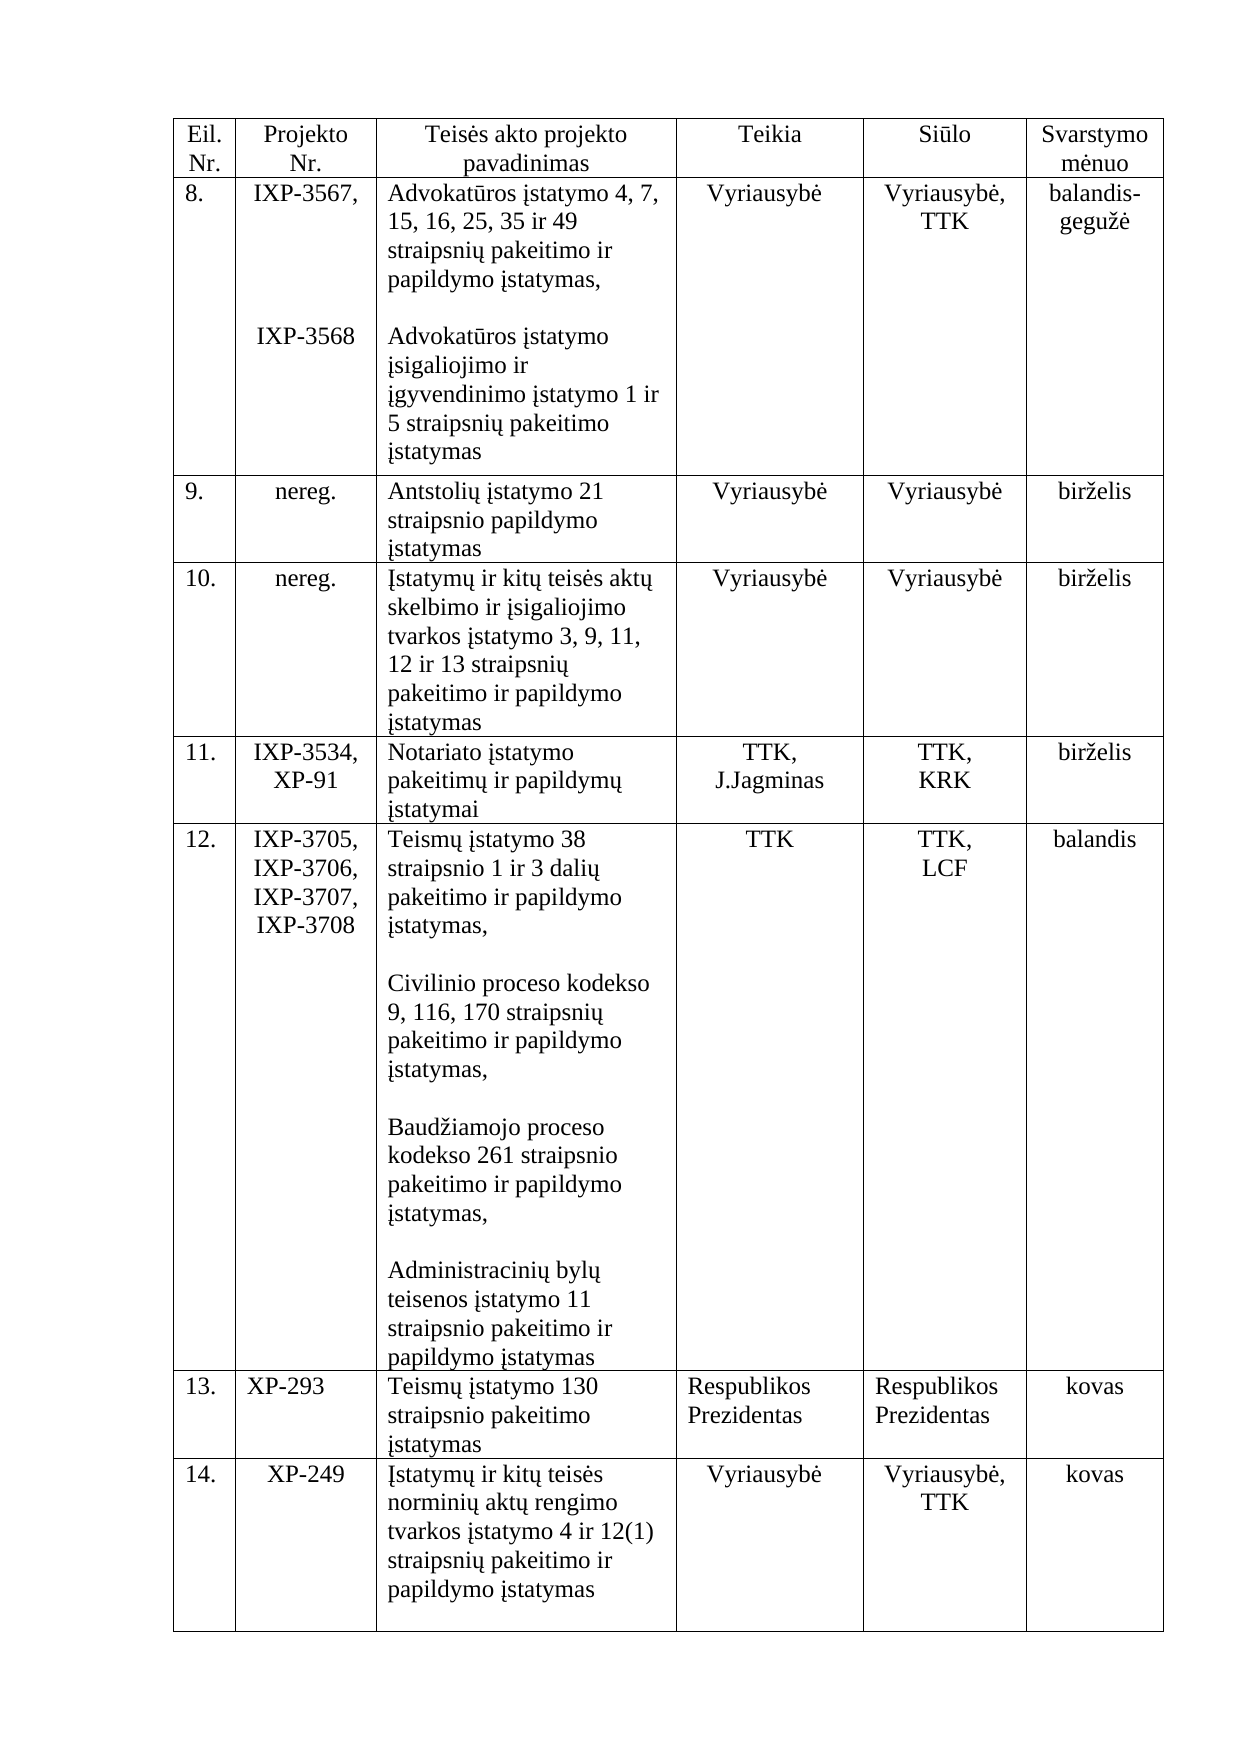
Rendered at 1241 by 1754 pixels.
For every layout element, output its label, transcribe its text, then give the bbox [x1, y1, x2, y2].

table_header Projekto Nr. [236, 119, 376, 177]
table_cell Vyriausybė [677, 563, 863, 736]
table_cell Vyriausybė [677, 1459, 863, 1631]
table_cell kovas [1027, 1371, 1163, 1458]
table_cell XP-293 [236, 1371, 376, 1458]
table_cell TTK, KRK [864, 737, 1026, 823]
table_cell nereg. [236, 476, 376, 562]
table_cell balandis- gegužė [1027, 178, 1163, 475]
table_cell TTK, LCF [864, 824, 1026, 1370]
table_cell XP-249 [236, 1459, 376, 1631]
table_cell 9. [174, 476, 235, 562]
table_cell IXP-3705, IXP-3706, IXP-3707, IXP-3708 [236, 824, 376, 1370]
table_header Svarstymo mėnuo [1027, 119, 1163, 177]
table_header Eil. Nr. [174, 119, 235, 177]
table_cell Notariato įstatymo pakeitimų ir papildymų įstatymai [377, 737, 676, 823]
table_header Teisės akto projekto pavadinimas [377, 119, 676, 177]
table_header Teikia [677, 119, 863, 177]
table_cell 12. [174, 824, 235, 1370]
table_cell birželis [1027, 737, 1163, 823]
table_cell Vyriausybė, TTK [864, 178, 1026, 475]
table_cell nereg. [236, 563, 376, 736]
table_cell Vyriausybė [677, 476, 863, 562]
table_cell kovas [1027, 1459, 1163, 1631]
table_cell 14. [174, 1459, 235, 1631]
table_cell Respublikos Prezidentas [677, 1371, 863, 1458]
table_cell Respublikos Prezidentas [864, 1371, 1026, 1458]
table_cell Vyriausybė [864, 476, 1026, 562]
table_cell 13. [174, 1371, 235, 1458]
table_cell birželis [1027, 476, 1163, 562]
table_cell balandis [1027, 824, 1163, 1370]
table_cell 10. [174, 563, 235, 736]
table_cell 11. [174, 737, 235, 823]
table_cell IXP-3534, XP-91 [236, 737, 376, 823]
table_cell TTK, J.Jagminas [677, 737, 863, 823]
table_cell Teismų įstatymo 38 straipsnio 1 ir 3 dalių pakeitimo ir papildymo įstatymas, Civilinio proceso kodekso 9, 116, 170 straipsnių pakeitimo ir papildymo įstatymas, Baudžiamojo proceso kodekso 261 straipsnio pakeitimo ir papildymo įstatymas, Administracinių bylų teisenos įstatymo 11 straipsnio pakeitimo ir papildymo įstatymas [377, 824, 676, 1370]
table_cell Vyriausybė [864, 563, 1026, 736]
table_cell Teismų įstatymo 130 straipsnio pakeitimo įstatymas [377, 1371, 676, 1458]
table_cell Vyriausybė, TTK [864, 1459, 1026, 1631]
table_header Siūlo [864, 119, 1026, 177]
table_cell 8. [174, 178, 235, 475]
table_cell Įstatymų ir kitų teisės norminių aktų rengimo tvarkos įstatymo 4 ir 12(1) straipsnių pakeitimo ir papildymo įstatymas [377, 1459, 676, 1631]
table_cell Vyriausybė [677, 178, 863, 475]
table_cell Įstatymų ir kitų teisės aktų skelbimo ir įsigaliojimo tvarkos įstatymo 3, 9, 11, 12 ir 13 straipsnių pakeitimo ir papildymo įstatymas [377, 563, 676, 736]
table_cell IXP-3567, IXP-3568 [236, 178, 376, 475]
table_cell TTK [677, 824, 863, 1370]
table_cell Advokatūros įstatymo 4, 7, 15, 16, 25, 35 ir 49 straipsnių pakeitimo ir papildymo įstatymas, Advokatūros įstatymo įsigaliojimo ir įgyvendinimo įstatymo 1 ir 5 straipsnių pakeitimo įstatymas [377, 178, 676, 475]
table_cell Antstolių įstatymo 21 straipsnio papildymo įstatymas [377, 476, 676, 562]
table_cell birželis [1027, 563, 1163, 736]
